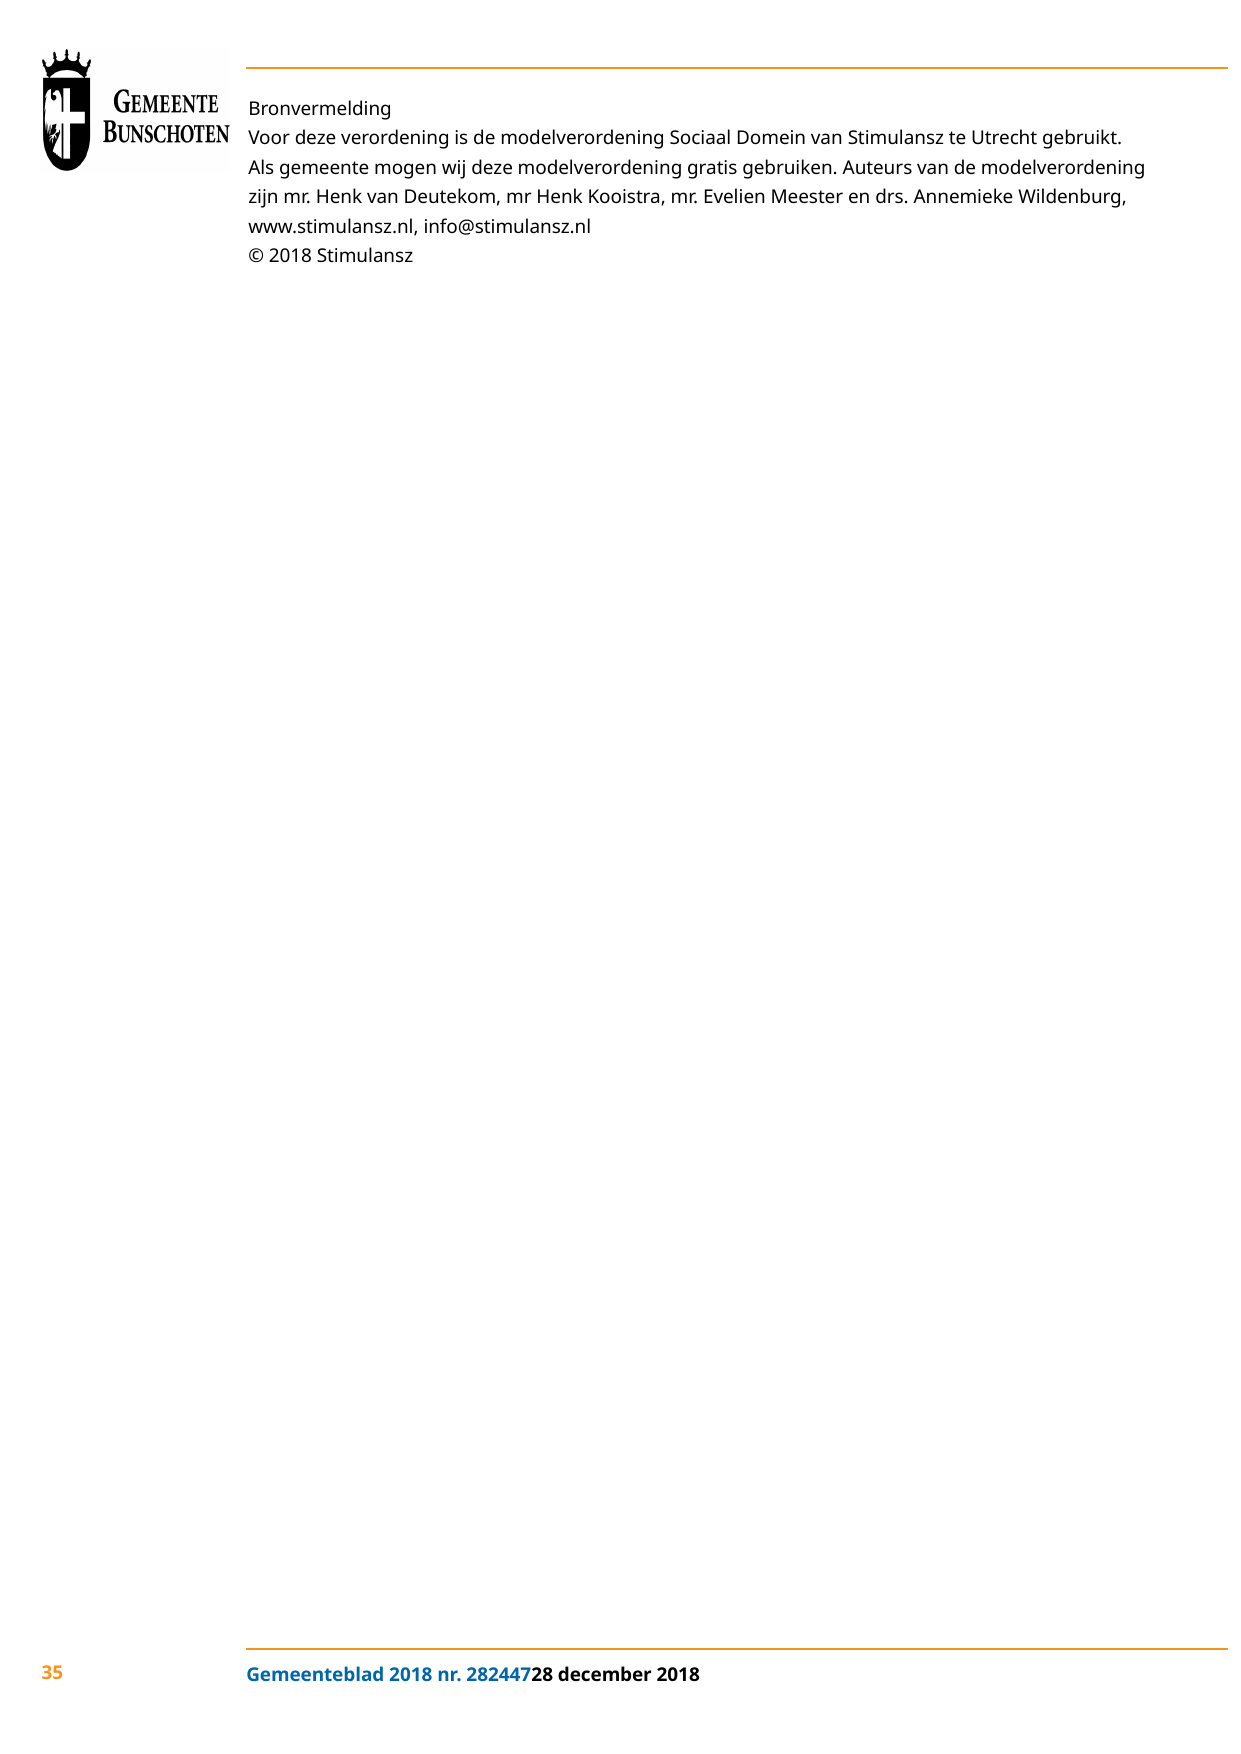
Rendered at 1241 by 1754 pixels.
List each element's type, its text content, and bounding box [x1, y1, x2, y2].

text Bronvermelding [248, 95, 1152, 121]
picture [41, 47, 231, 172]
text Voor deze verordening is de modelverordening Sociaal Domein van Stimulansz te Utrecht gebruikt. Als gemeente mogen wij deze modelverordening gratis gebruiken. Auteurs van de modelverordening zijn mr. Henk van Deutekom, mr Henk Kooistra, mr. Evelien Meester en drs. Annemieke Wildenburg, www.stimulansz.nl, info@stimulansz.nl [248, 124, 1152, 239]
text © 2018 Stimulansz [248, 243, 1152, 268]
